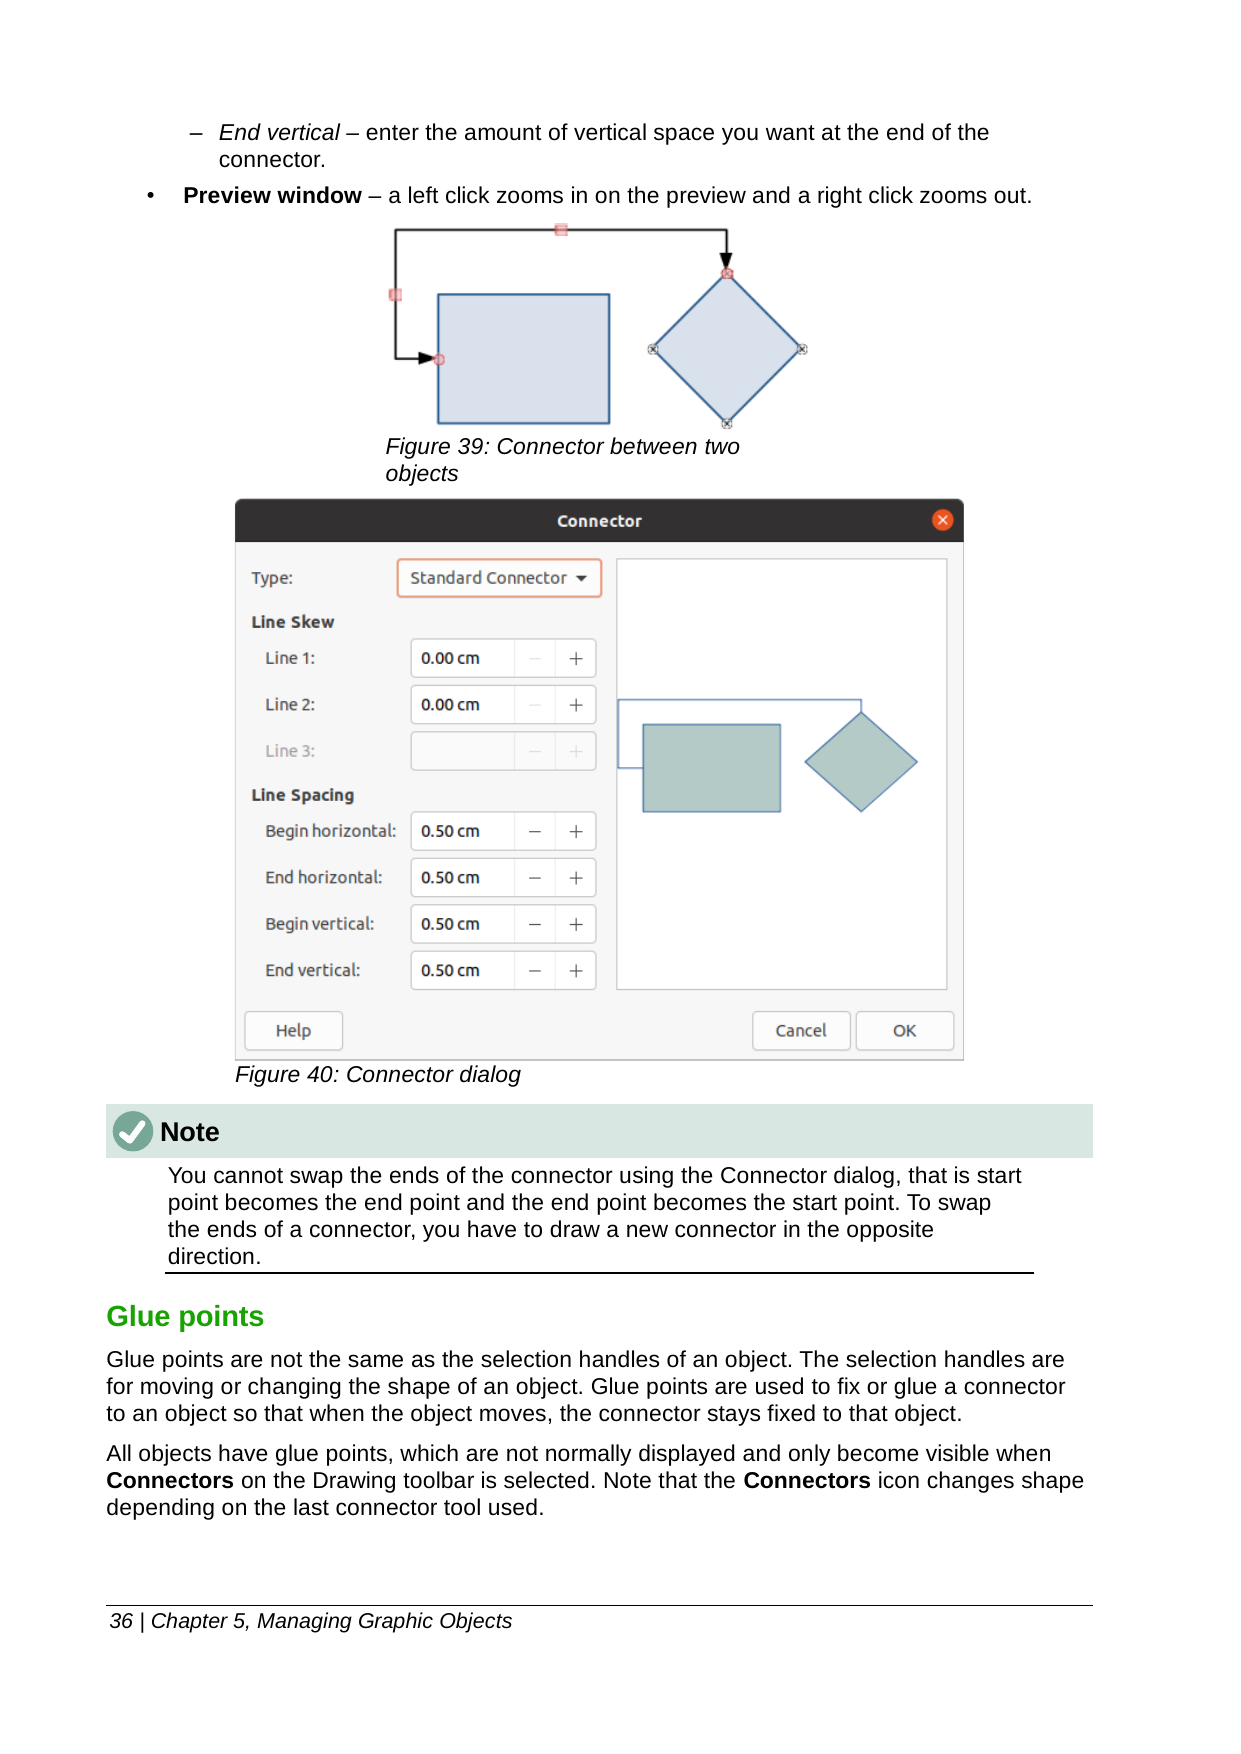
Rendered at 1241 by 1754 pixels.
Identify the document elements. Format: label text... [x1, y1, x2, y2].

list Preview window – a left click zooms in on the preview and a right click zooms out. [144, 178, 1093, 211]
text You cannot swap the ends of the connector using the Connector dialog, that is start point becomes the end point and the end point becomes the start point. To swap the ends of a connector, you have to draw a new connector in the opposite direction. [164, 1158, 1034, 1274]
text All objects have glue points, which are not normally displayed and only become visible when Connectors on the Drawing toolbar is selected. Note that the Connectors icon changes shape depending on the last connector tool used. [106, 1439, 1093, 1520]
subtitle Note [106, 1104, 1093, 1158]
text Figure 39: Connector between two objects [385, 433, 813, 486]
picture [234, 498, 964, 1061]
picture [385, 223, 814, 433]
text Figure 40: Connector dialog [235, 1061, 964, 1088]
list End vertical – enter the amount of vertical space you want at the end of the connector. [189, 118, 1093, 172]
text Glue points are not the same as the selection handles of an object. The selection handles are for moving or changing the shape of an object. Glue points are used to fix or glue a connector to an object so that when the object moves, the connector stays fixed to that object. [106, 1345, 1093, 1427]
subtitle Glue points [106, 1299, 1093, 1333]
